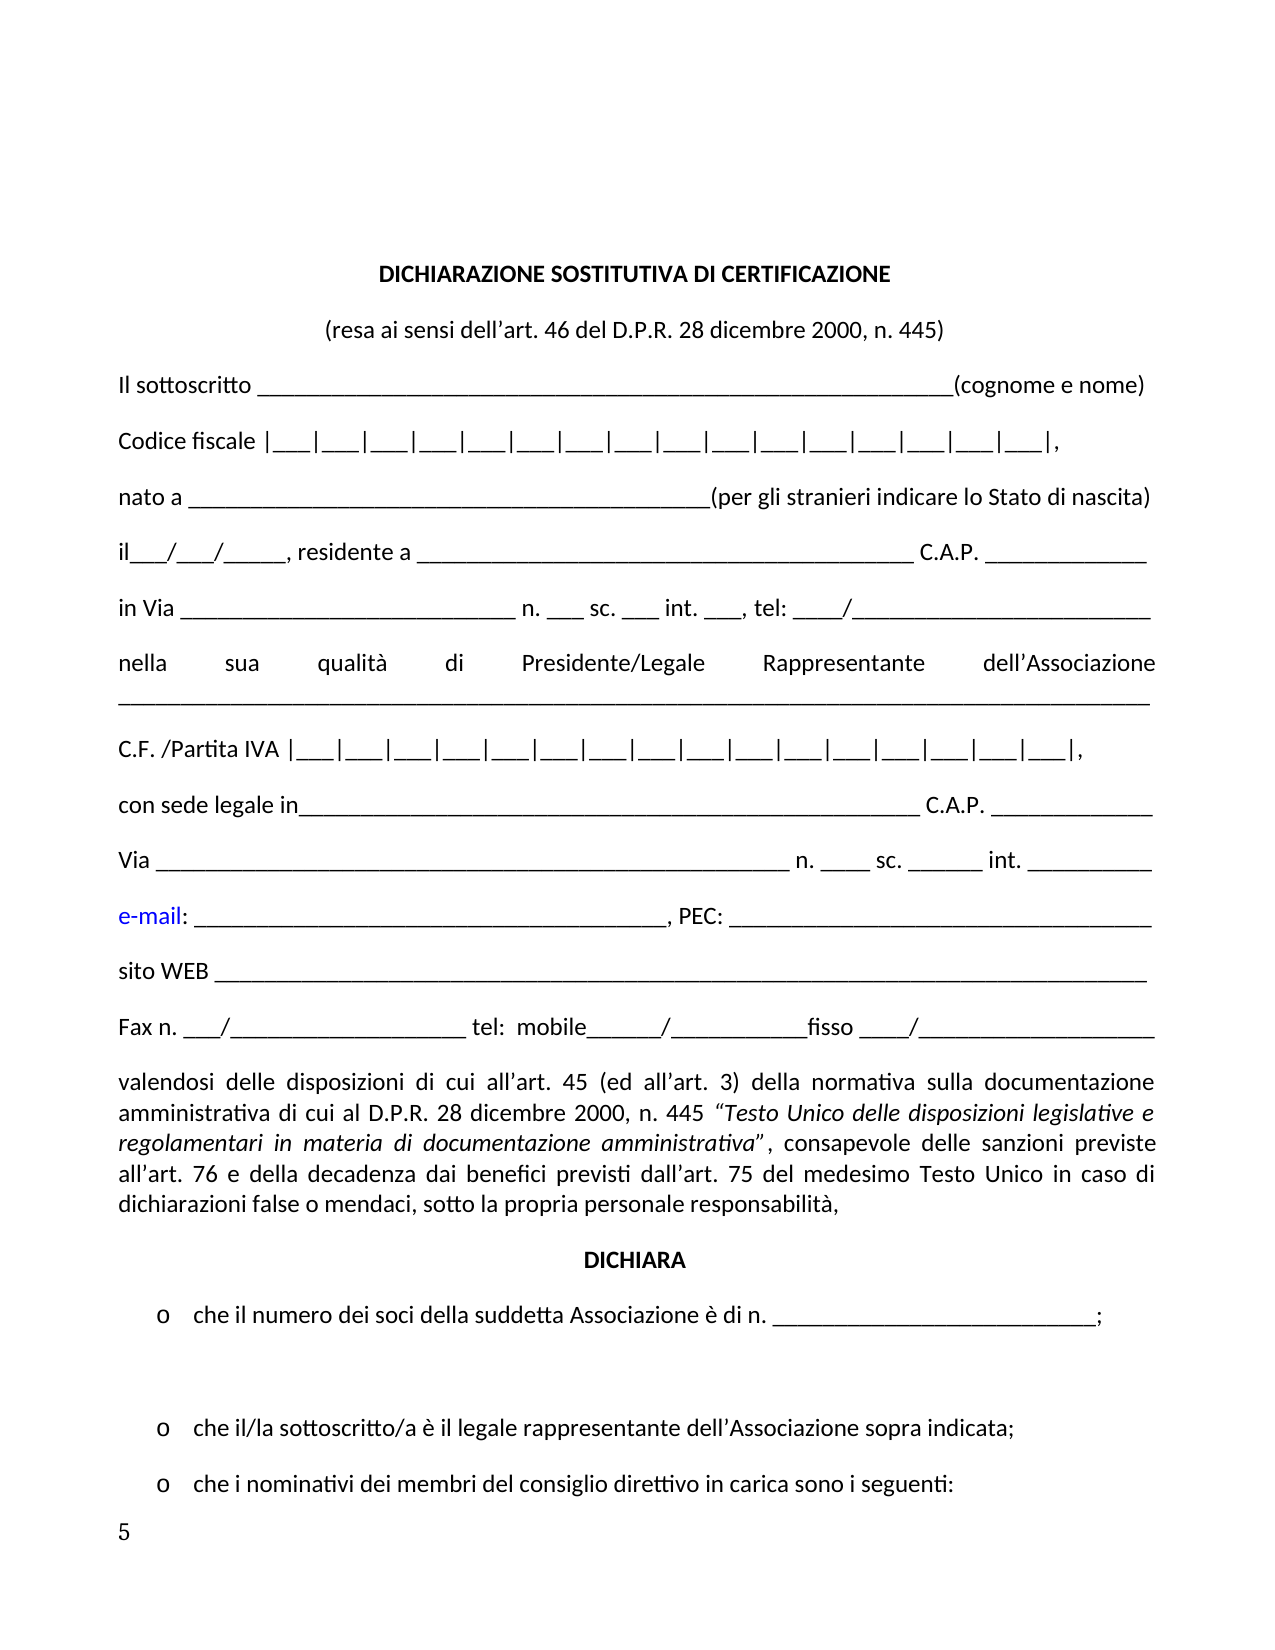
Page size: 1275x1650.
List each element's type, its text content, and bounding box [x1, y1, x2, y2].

text Via ___________________________________________________ n. ____ sc. ______ int. __________ [118, 844, 1157, 875]
text Codice fiscale |___|___|___|___|___|___|___|___|___|___|___|___|___|___|___|___|, [118, 425, 1157, 456]
text (resa ai sensi dell’art. 46 del D.P.R. 28 dicembre 2000, n. 445) [118, 314, 1157, 345]
text Fax n. ___/___________________ tel: mobile______/___________fisso ____/___________________ [118, 1011, 1157, 1041]
text in Via ___________________________ n. ___ sc. ___ int. ___, tel: ____/________________________ [118, 592, 1157, 622]
text e-mail: ______________________________________, PEC: __________________________________ [118, 900, 1157, 930]
text sito WEB ___________________________________________________________________________ [118, 955, 1157, 986]
text DICHIARAZIONE SOSTITUTIVA DI CERTIFICAZIONE [118, 259, 1157, 289]
list che il/la sottoscritto/a è il legale rappresentante dell’Associazione sopra indicata; [156, 1412, 1157, 1444]
list che i nominativi dei membri del consiglio direttivo in carica sono i seguenti: [156, 1469, 1157, 1500]
text C.F. /Partita IVA |___|___|___|___|___|___|___|___|___|___|___|___|___|___|___|___|, [118, 733, 1157, 764]
text nato a __________________________________________(per gli stranieri indicare lo Stato di nascita) [118, 481, 1157, 511]
text con sede legale in__________________________________________________ C.A.P. _____________ [118, 789, 1157, 819]
list che il numero dei soci della suddetta Associazione è di n. __________________________; [156, 1299, 1157, 1331]
text il___/___/_____, residente a ________________________________________ C.A.P. _____________ [118, 536, 1157, 567]
text DICHIARA [118, 1244, 1157, 1274]
text nella sua qualità di Presidente/Legale Rappresentante dell’Associazione ___________________________________________________________________________________ [118, 647, 1157, 708]
text Il sottoscritto ________________________________________________________(cognome e nome) [118, 370, 1157, 400]
text valendosi delle disposizioni di cui all’art. 45 (ed all’art. 3) della normativa sulla documentazione amministrativa di cui al D.P.R. 28 dicembre 2000, n. 445 “Testo Unico delle disposizioni legislative e regolamentari in materia di documentazione amministrativa”, consapevole delle sanzioni previste all’art. 76 e della decadenza dai benefici previsti dall’art. 75 del medesimo Testo Unico in caso di dichiarazioni false o mendaci, sotto la propria personale responsabilità, [118, 1066, 1157, 1219]
